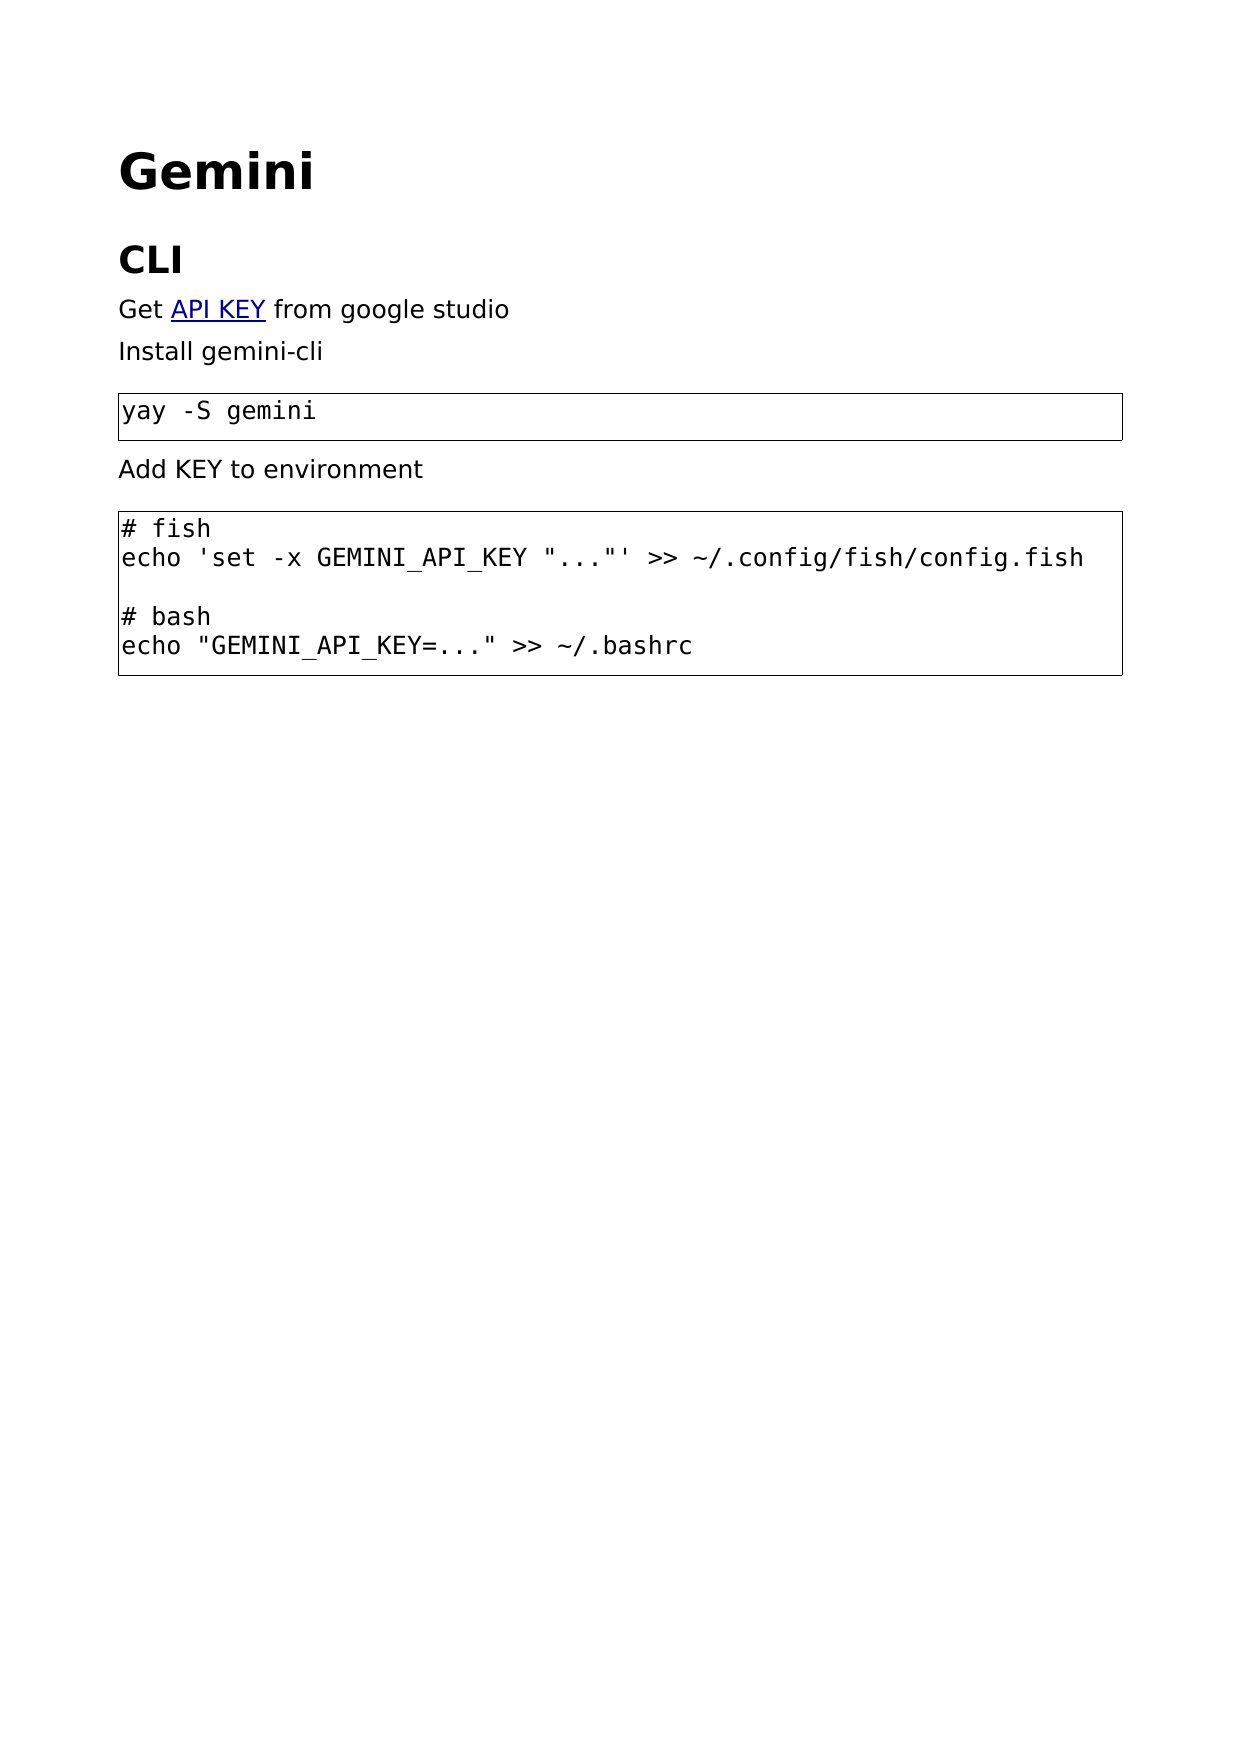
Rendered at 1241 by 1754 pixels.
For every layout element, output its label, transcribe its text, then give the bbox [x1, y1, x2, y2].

table_header # fish echo 'set -x GEMINI_API_KEY "..."' >> ~/.config/fish/config.fish # bash echo "GEMINI_API_KEY=..." >> ~/.bashrc [119, 512, 1122, 675]
table_header yay -S gemini [119, 394, 1122, 440]
text Install gemini-cli [118, 337, 1122, 366]
subtitle Gemini [118, 143, 1122, 201]
text Add KEY to environment [118, 455, 1122, 484]
subtitle CLI [118, 239, 1122, 282]
text Get API KEY from google studio [118, 295, 1122, 324]
